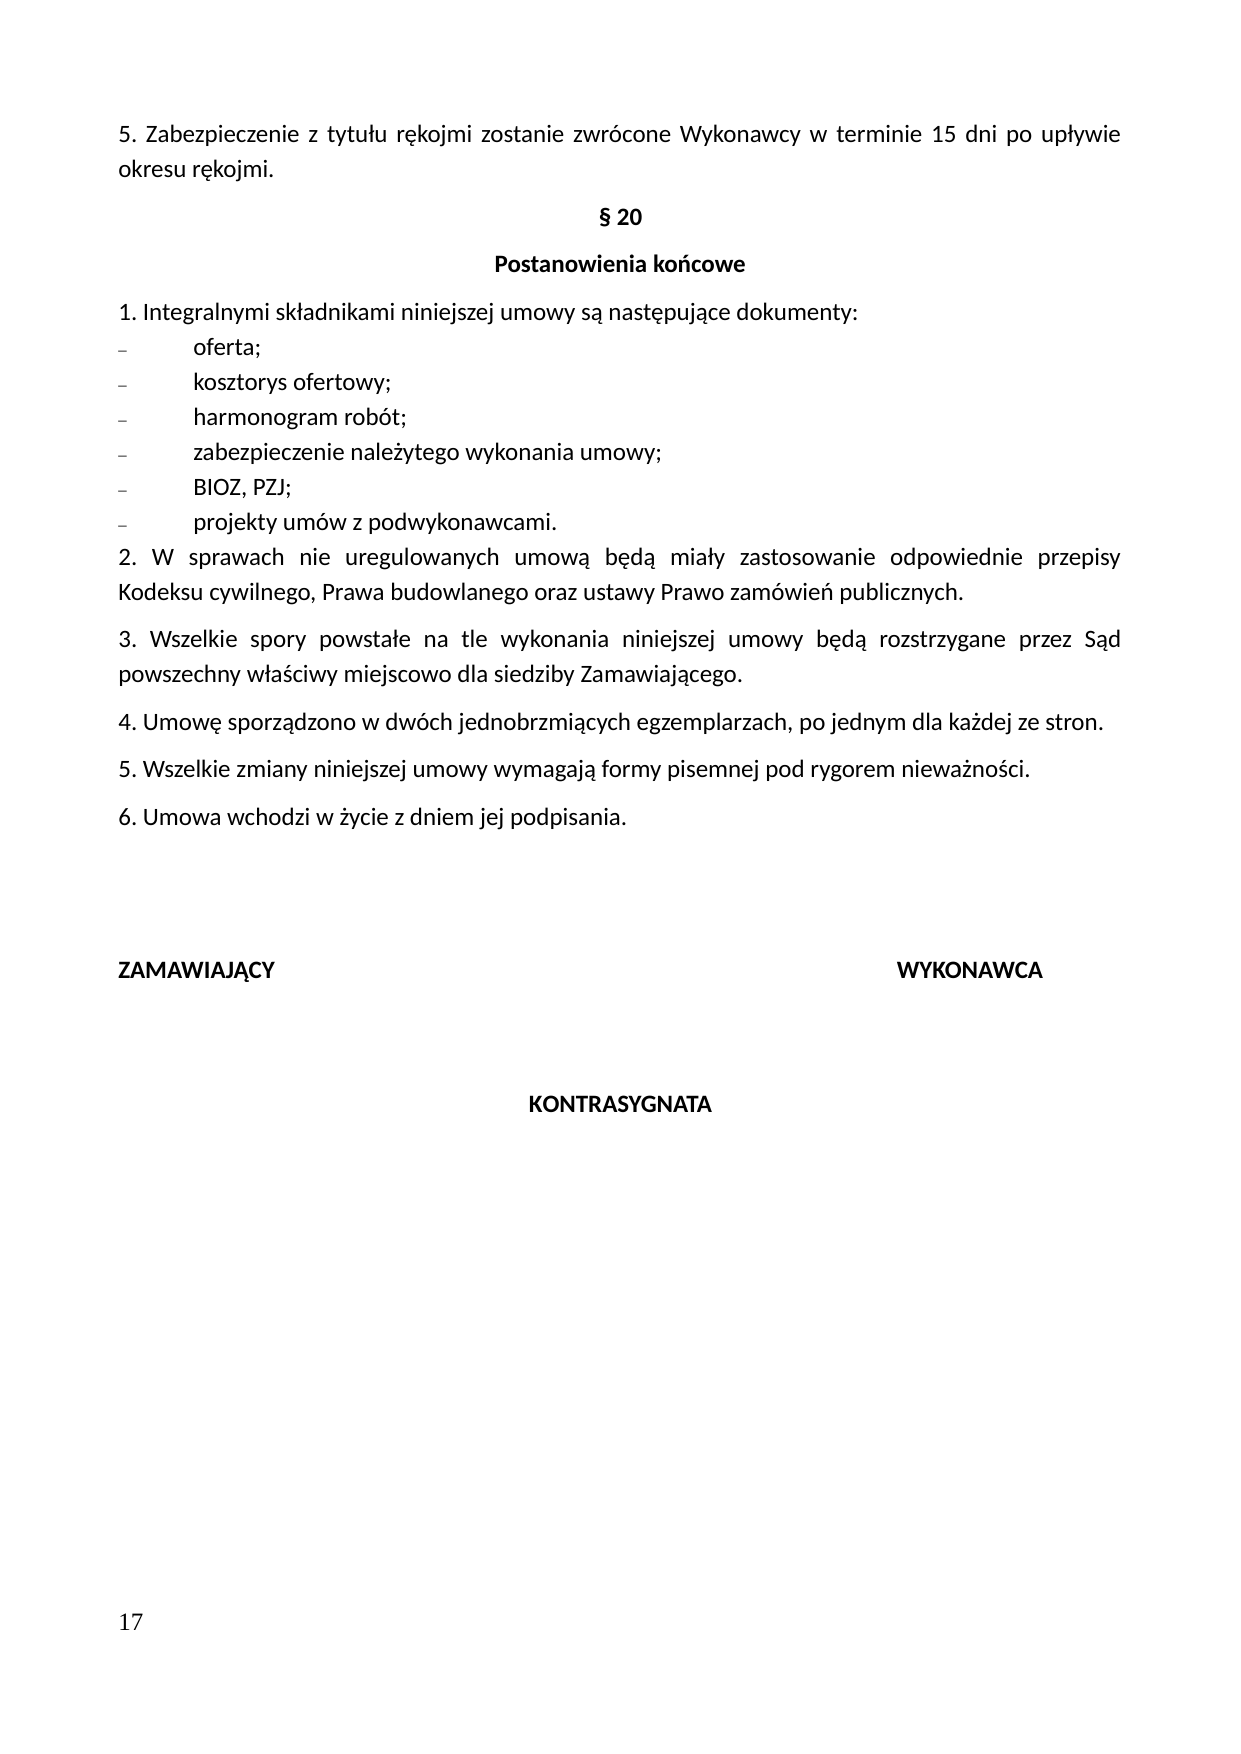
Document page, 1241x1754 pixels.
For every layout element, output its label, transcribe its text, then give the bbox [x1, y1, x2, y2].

list BIOZ, PZJ; [118, 471, 1122, 501]
text 6. Umowa wchodzi w życie z dniem jej podpisania. [118, 801, 1122, 831]
text 5. Wszelkie zmiany niniejszej umowy wymagają formy pisemnej pod rygorem nieważności. [118, 753, 1122, 784]
list 5. Zabezpieczenie z tytułu rękojmi zostanie zwrócone Wykonawcy w terminie 15 dni po upływie okresu rękojmi. [118, 118, 1122, 184]
text 1. Integralnymi składnikami niniejszej umowy są następujące dokumenty: [118, 296, 1122, 326]
list projekty umów z podwykonawcami. [118, 506, 1122, 536]
list oferta; [118, 331, 1122, 361]
text 4. Umowę sporządzono w dwóch jednobrzmiących egzemplarzach, po jednym dla każdej ze stron. [118, 706, 1122, 736]
list zabezpieczenie należytego wykonania umowy; [118, 436, 1122, 466]
text ZAMAWIAJĄCY WYKONAWCA [118, 954, 1122, 984]
text 3. Wszelkie spory powstałe na tle wykonania niniejszej umowy będą rozstrzygane przez Sąd powszechny właściwy miejscowo dla siedziby Zamawiającego. [118, 623, 1122, 689]
text § 20 [118, 201, 1122, 231]
list kosztorys ofertowy; [118, 366, 1122, 396]
text KONTRASYGNATA [118, 1088, 1122, 1119]
text Postanowienia końcowe [118, 248, 1122, 279]
text 2. W sprawach nie uregulowanych umową będą miały zastosowanie odpowiednie przepisy Kodeksu cywilnego, Prawa budowlanego oraz ustawy Prawo zamówień publicznych. [118, 541, 1122, 606]
list harmonogram robót; [118, 401, 1122, 431]
